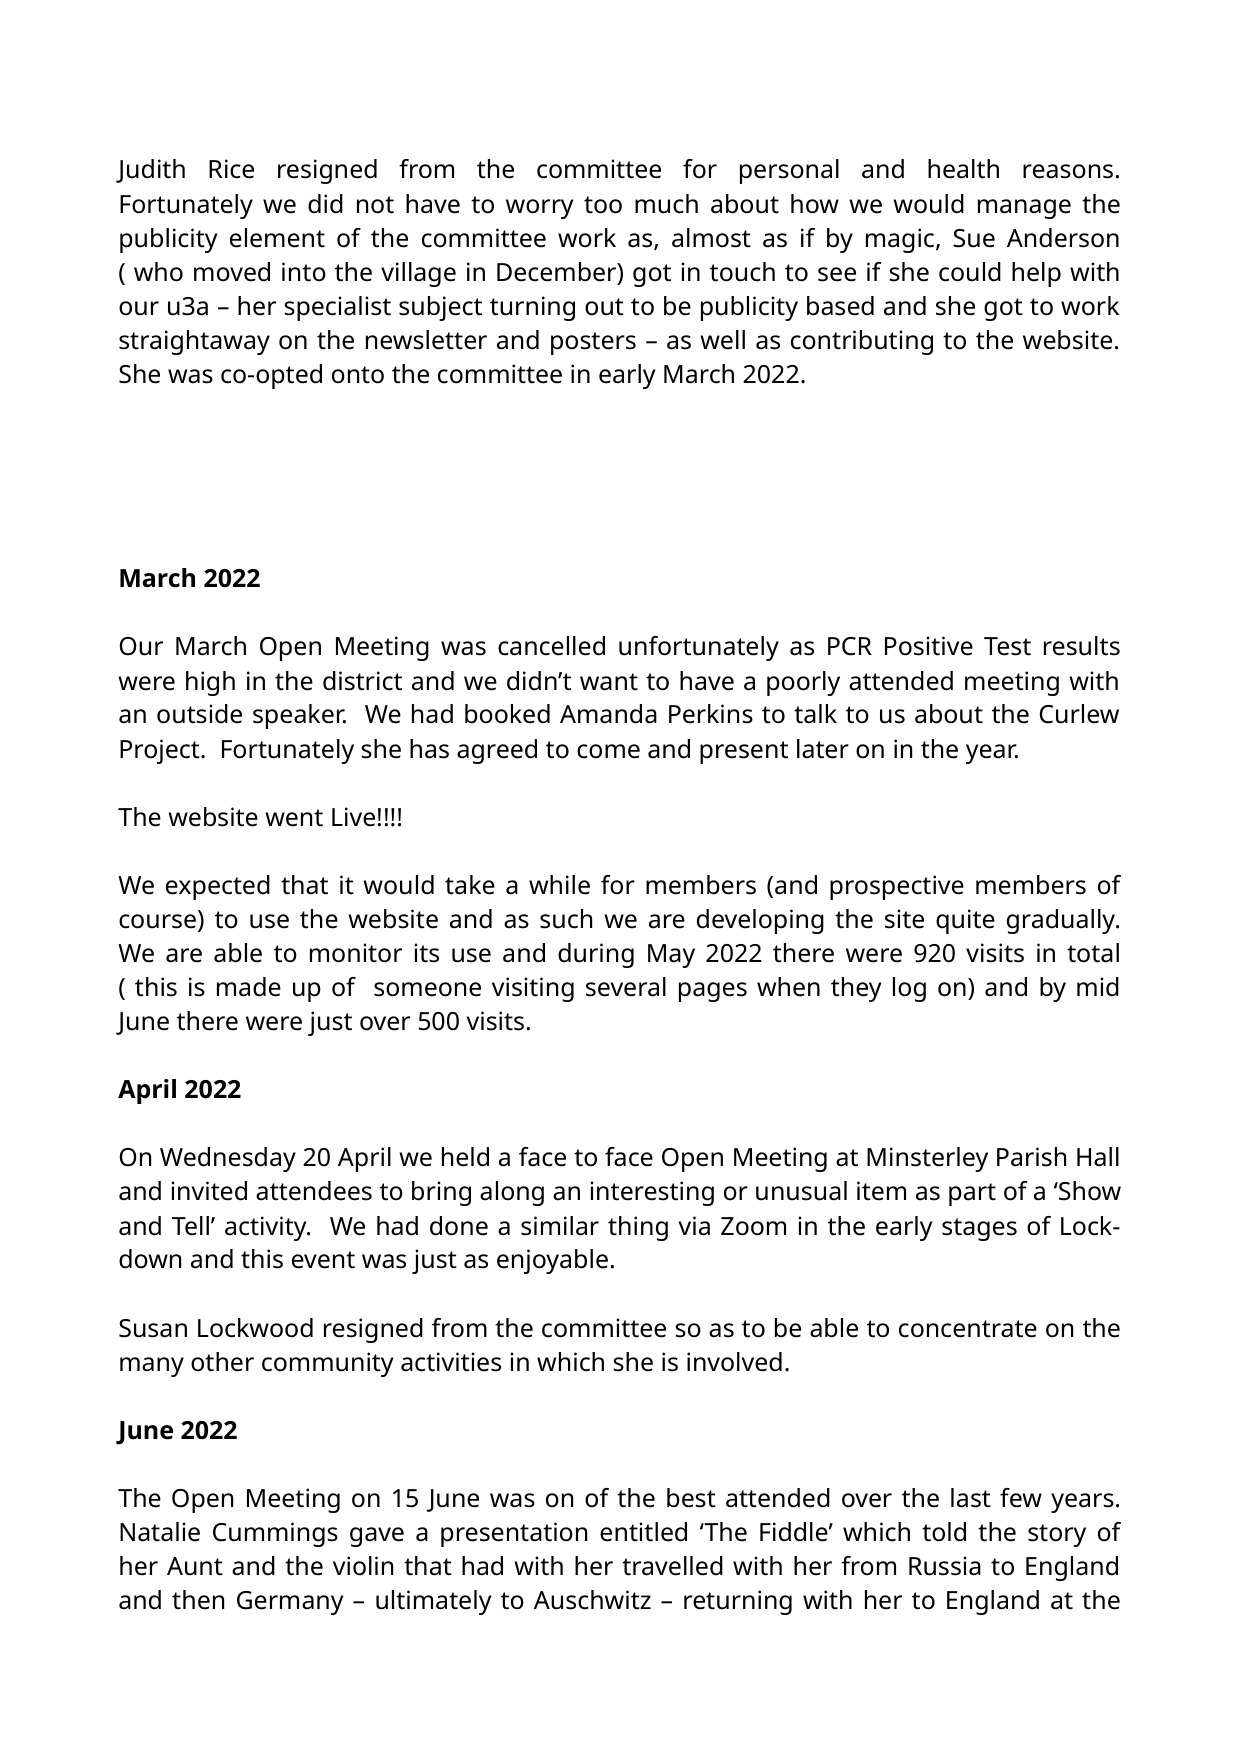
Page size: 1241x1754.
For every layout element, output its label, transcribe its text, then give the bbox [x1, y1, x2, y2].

text April 2022 [118, 1072, 1122, 1106]
text The Open Meeting on 15 June was on of the best attended over the last few years. Natalie Cummings gave a presentation entitled ‘The Fiddle’ which told the story of her Aunt and the violin that had with her travelled with her from Russia to England and then Germany – ultimately to Auschwitz – returning with her to England at the [118, 1481, 1122, 1617]
text Our March Open Meeting was cancelled unfortunately as PCR Positive Test results were high in the district and we didn’t want to have a poorly attended meeting with an outside speaker. We had booked Amanda Perkins to talk to us about the Curlew Project. Fortunately she has agreed to come and present later on in the year. [118, 629, 1122, 765]
text We expected that it would take a while for members (and prospective members of course) to use the website and as such we are developing the site quite gradually. We are able to monitor its use and during May 2022 there were 920 visits in total ( this is made up of someone visiting several pages when they log on) and by mid June there were just over 500 visits. [118, 867, 1122, 1038]
text The website went Live!!!! [118, 799, 1122, 833]
text June 2022 [118, 1412, 1122, 1447]
text Susan Lockwood resigned from the committee so as to be able to concentrate on the many other community activities in which she is involved. [118, 1310, 1122, 1378]
text March 2022 [118, 561, 1122, 595]
text Judith Rice resigned from the committee for personal and health reasons. Fortunately we did not have to worry too much about how we would manage the publicity element of the committee work as, almost as if by magic, Sue Anderson ( who moved into the village in December) got in touch to see if she could help with our u3a – her specialist subject turning out to be publicity based and she got to work straightaway on the newsletter and posters – as well as contributing to the website. She was co-opted onto the committee in early March 2022. [118, 152, 1122, 391]
text On Wednesday 20 April we held a face to face Open Meeting at Minsterley Parish Hall and invited attendees to bring along an interesting or unusual item as part of a ‘Show and Tell’ activity. We had done a similar thing via Zoom in the early stages of Lock-down and this event was just as enjoyable. [118, 1140, 1122, 1276]
